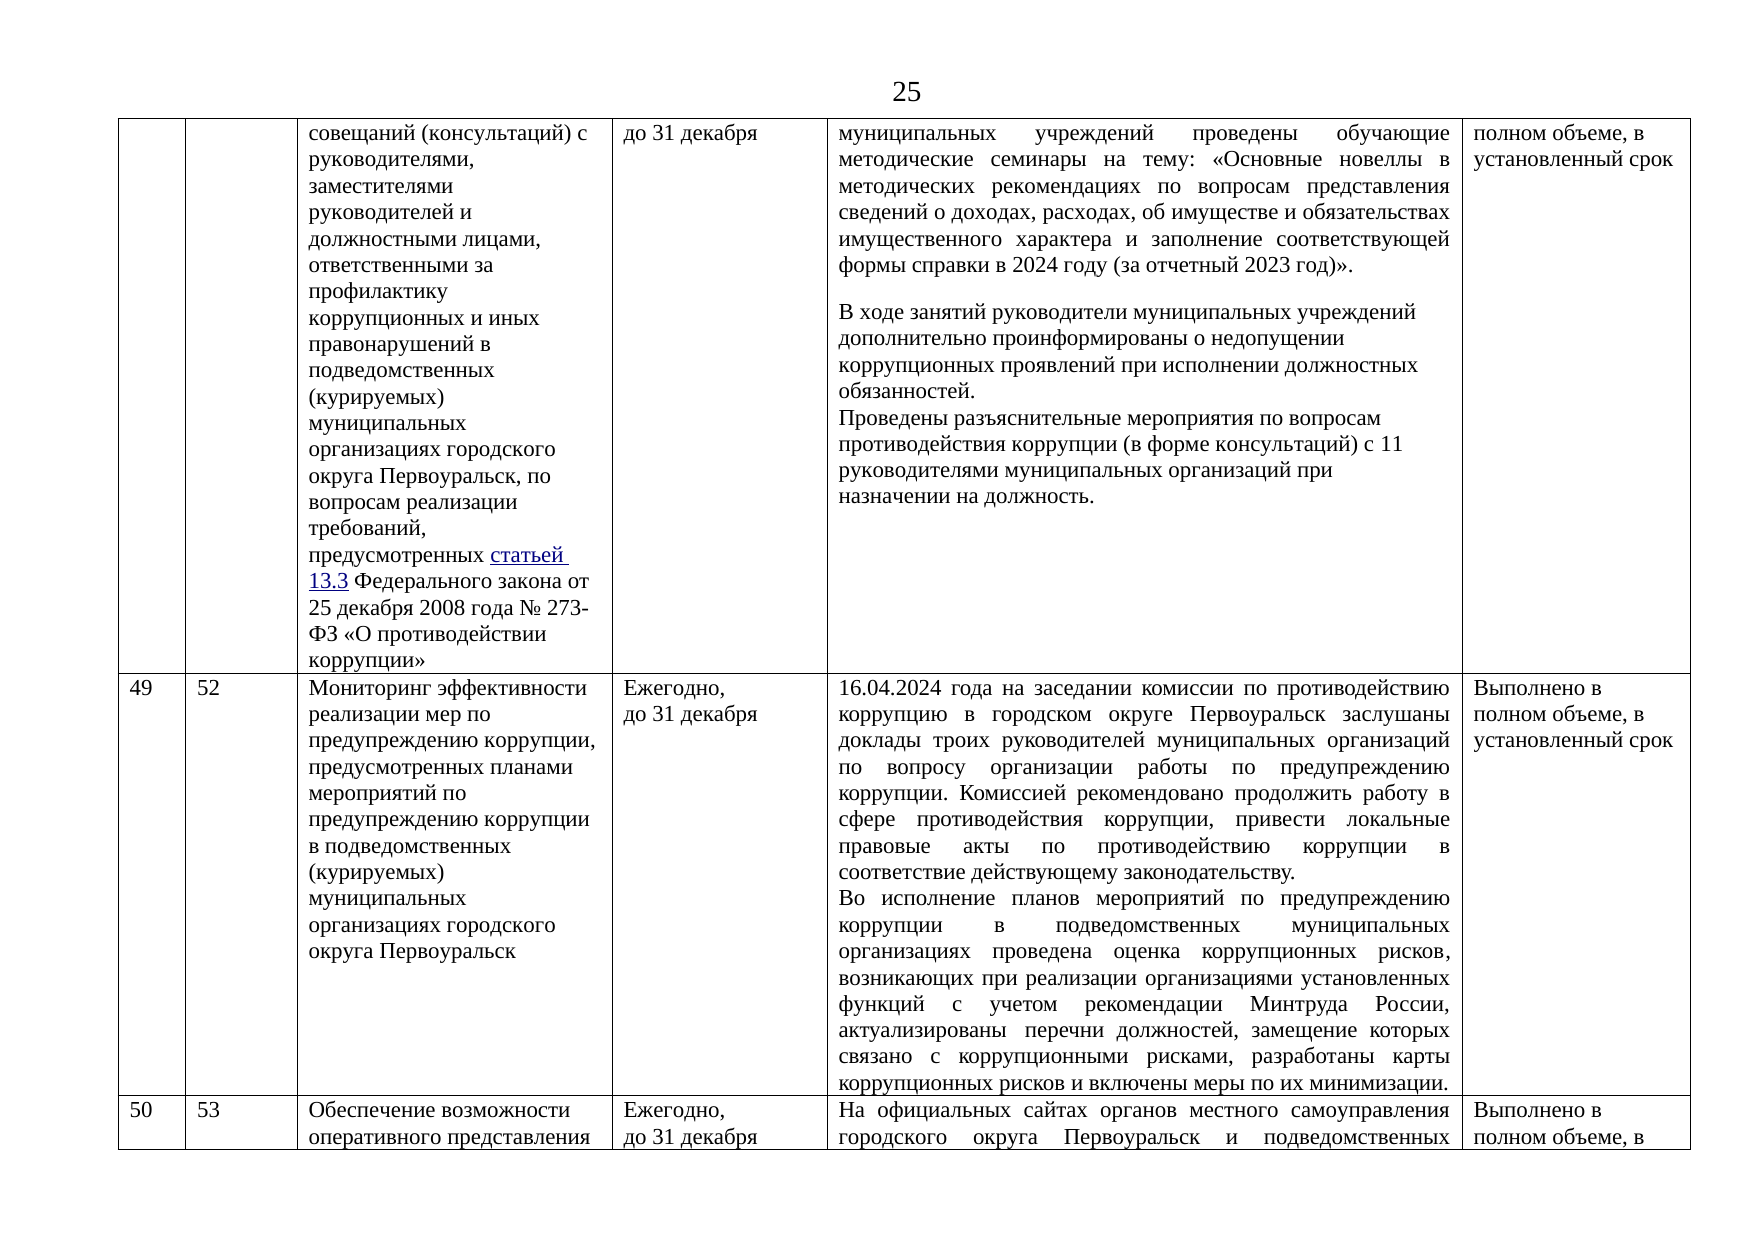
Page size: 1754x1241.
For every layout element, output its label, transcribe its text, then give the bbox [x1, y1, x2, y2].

table_cell Мониторинг эффективности реализации мер по предупреждению коррупции, предусмотренных планами мероприятий по предупреждению коррупции в подведомственных (курируемых) муниципальных организациях городского округа Первоуральск [298, 674, 612, 1095]
table_cell Ежегодно, до 31 декабря [613, 674, 827, 1095]
table_cell На официальных сайтах органов местного самоуправления городского округа Первоуральск и подведомственных [828, 1096, 1462, 1149]
table_cell 16.04.2024 года на заседании комиссии по противодействию коррупцию в городском округе Первоуральск заслушаны доклады троих руководителей муниципальных организаций по вопросу организации работы по предупреждению коррупции. Комиссией рекомендовано продолжить работу в сфере противодействия коррупции, привести локальные правовые акты по противодействию коррупции в соответствие действующему законодательству. Во исполнение планов мероприятий по предупреждению коррупции в подведомственных муниципальных организациях проведена оценка коррупционных рисков, возникающих при реализации организациями установленных функций с учетом рекомендации Минтруда России, актуализированы перечни должностей, замещение которых связано с коррупционными рисками, разработаны карты коррупционных рисков и включены меры по их минимизации. [828, 674, 1462, 1095]
table_cell [1691, 118, 1696, 673]
table_cell [1691, 673, 1696, 1095]
table_cell [1691, 1095, 1696, 1149]
table_cell Обеспечение возможности оперативного представления [298, 1096, 612, 1149]
table_cell [186, 119, 297, 673]
table_cell 53 [186, 1096, 297, 1149]
table_cell до 31 декабря [613, 119, 827, 673]
table_cell полном объеме, в установленный срок [1463, 119, 1690, 673]
table_cell 12.03.2024 г., 14.03.2024 г. для руководителей муниципальных учреждений проведены обучающие методические семинары на тему: «Основные новеллы в методических рекомендациях по вопросам представления сведений о доходах, расходах, об имуществе и обязательствах имущественного характера и заполнение соответствующей формы справки в 2024 году (за отчетный 2023 год)». В ходе занятий руководители муниципальных учреждений дополнительно проинформированы о недопущении коррупционных проявлений при исполнении должностных обязанностей. Проведены разъяснительные мероприятия по вопросам противодействия коррупции (в форме консультаций) с 11 руководителями муниципальных организаций при назначении на должность. [828, 119, 1462, 673]
table_cell 49 [119, 674, 185, 1095]
table_cell [119, 119, 185, 673]
table_cell Ежегодно, до 31 декабря [613, 1096, 827, 1149]
table_cell Выполнено в полном объеме, в [1463, 1096, 1690, 1149]
table_cell 50 [119, 1096, 185, 1149]
table_cell Выполнено в полном объеме, в установленный срок [1463, 674, 1690, 1095]
table_cell 52 [186, 674, 297, 1095]
table_cell совещаний (консультаций) с руководителями, заместителями руководителей и должностными лицами, ответственными за профилактику коррупционных и иных правонарушений в подведомственных (курируемых) муниципальных организациях городского округа Первоуральск, по вопросам реализации требований, предусмотренных статьей 13.3 Федерального закона от 25 декабря 2008 года № 273-ФЗ «О противодействии коррупции» [298, 119, 612, 673]
